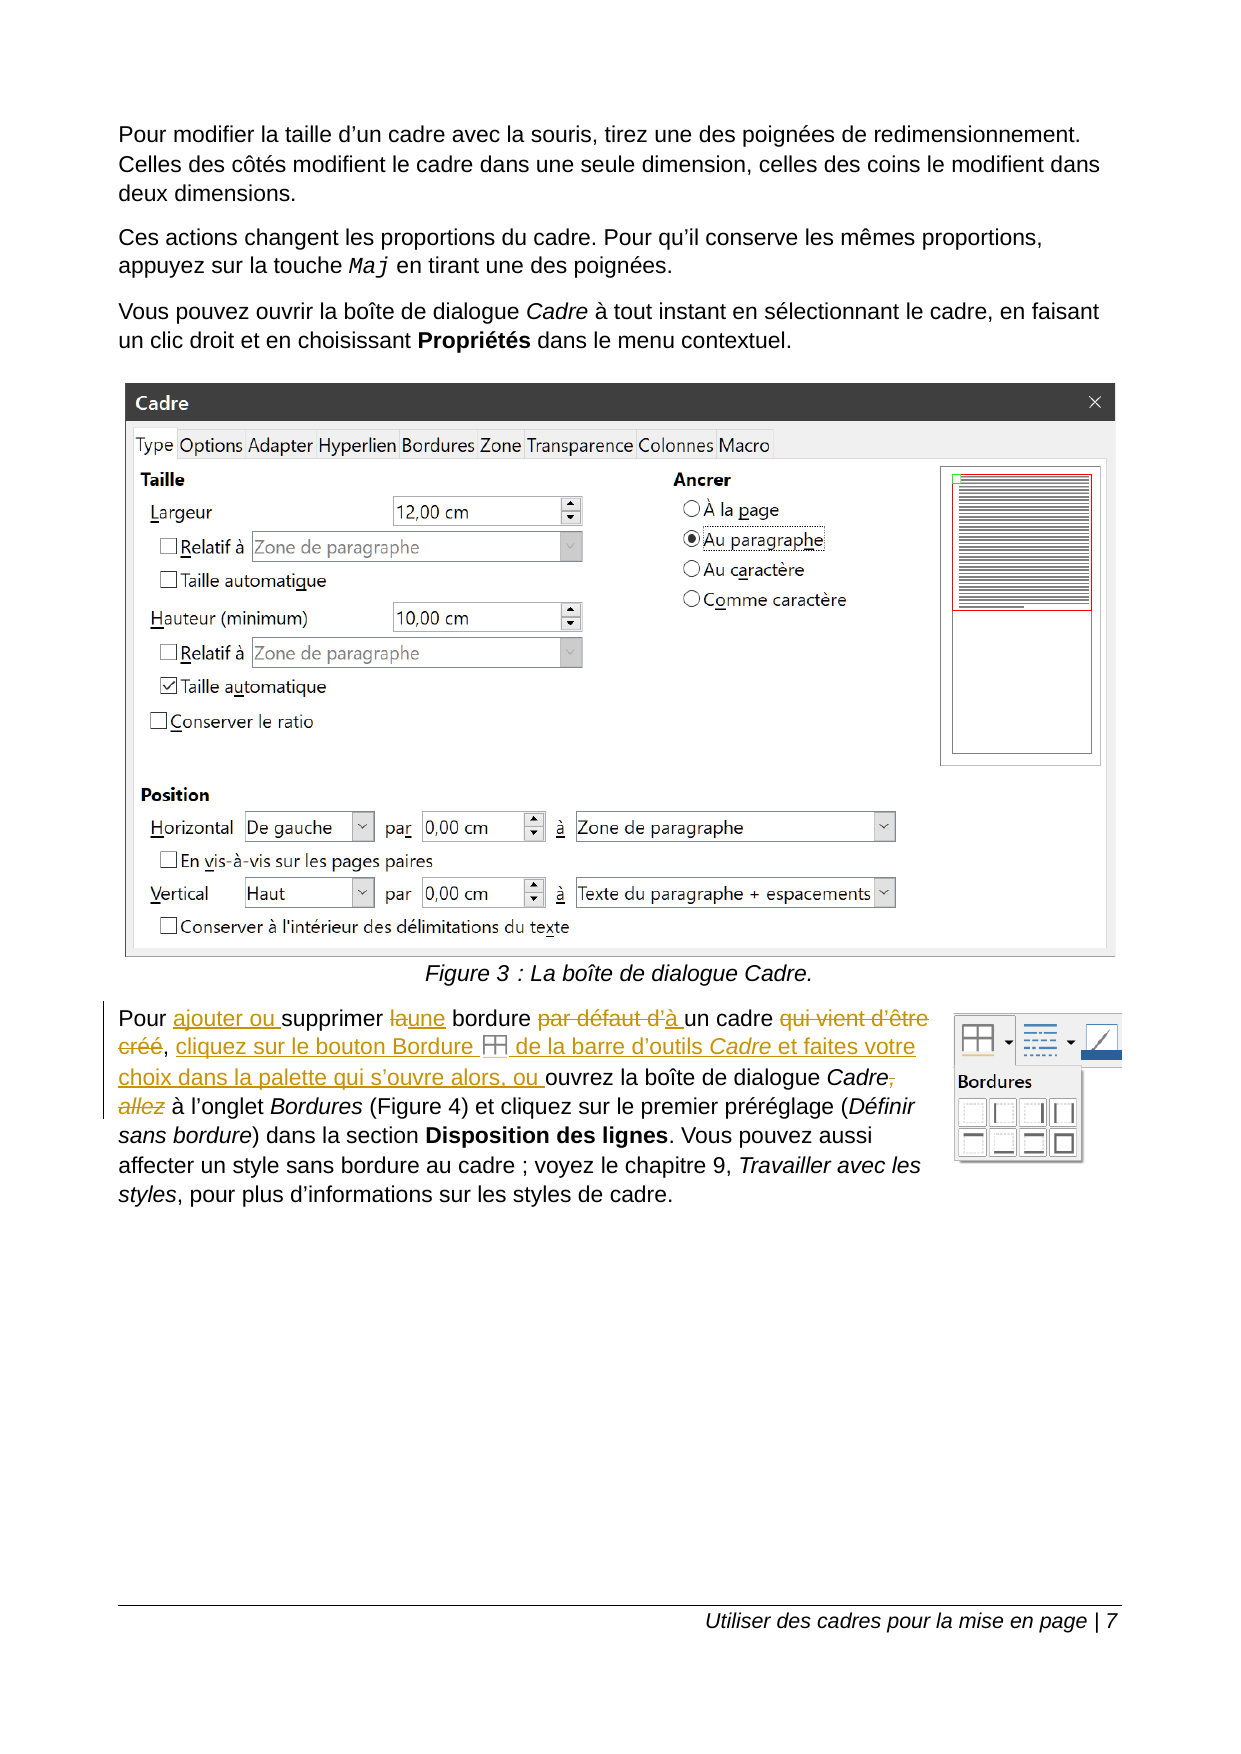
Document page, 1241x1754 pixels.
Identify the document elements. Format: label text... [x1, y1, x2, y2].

text Pour ajouter ou supprimer une bordure à un cadre , cliquez sur le bouton Bordure de la barre d’outils Cadre et faites votre choix dans la palette qui s’ouvre alors, ou ouvrez la boîte de dialogue Cadre à l’onglet Bordures (Figure 4) et cliquez sur le premier préréglage (Définir sans bordure) dans la section Disposition des lignes. Vous pouvez aussi affecter un style sans bordure au cadre ; voyez le chapitre 9, Travailler avec les styles, pour plus d’informations sur les styles de cadre. [118, 1001, 1122, 1208]
picture [125, 383, 1116, 957]
picture [480, 1031, 509, 1061]
text Vous pouvez ouvrir la boîte de dialogue Cadre à tout instant en sélectionnant le cadre, en faisant un clic droit et en choisissant Propriétés dans le menu contextuel. [118, 295, 1122, 354]
picture [953, 1013, 1123, 1164]
text Figure 3 : La boîte de dialogue Cadre. [118, 957, 1122, 987]
text Pour modifier la taille d’un cadre avec la souris, tirez une des poignées de redimensionnement. Celles des côtés modifient le cadre dans une seule dimension, celles des coins le modifient dans deux dimensions. [118, 118, 1122, 207]
text Ces actions changent les proportions du cadre. Pour qu’il conserve les mêmes proportions, appuyez sur la touche Maj en tirant une des poignées. [118, 221, 1122, 280]
